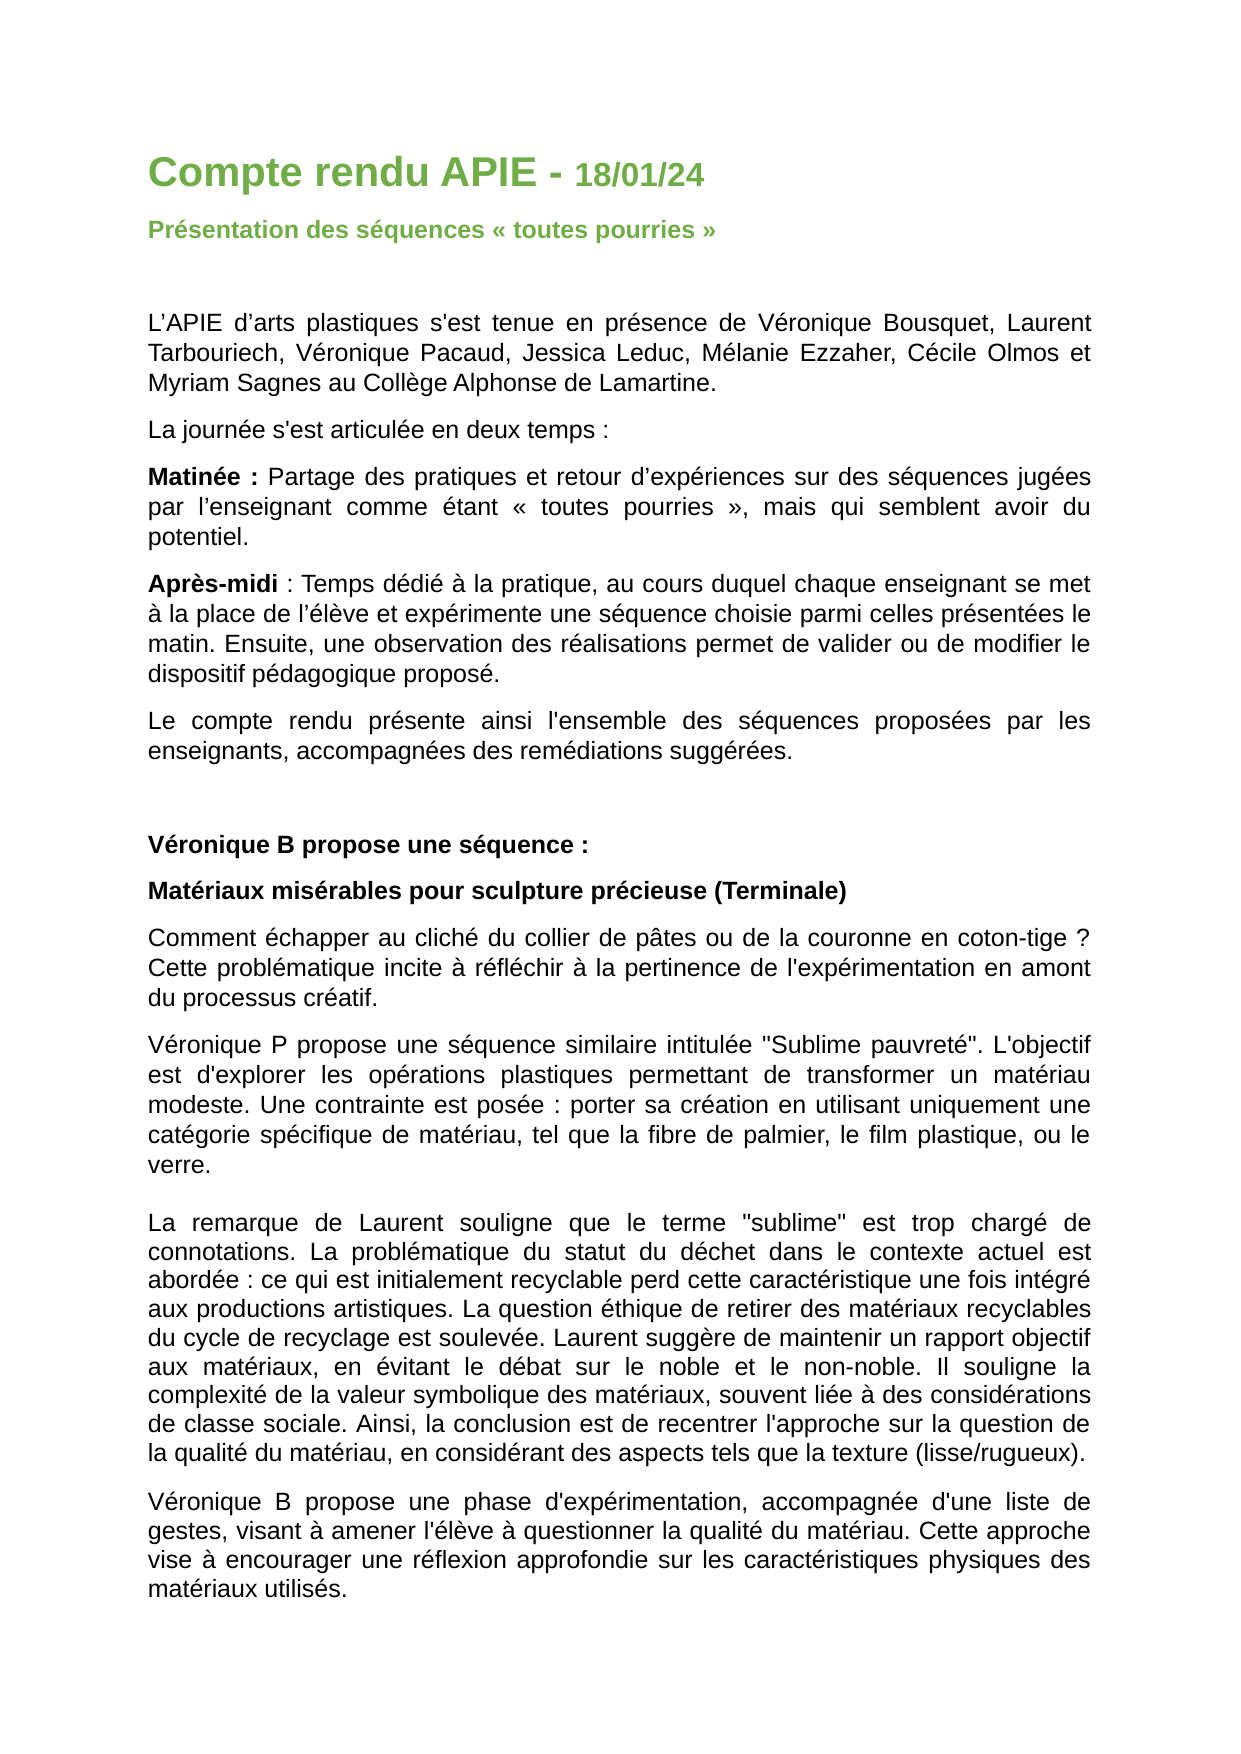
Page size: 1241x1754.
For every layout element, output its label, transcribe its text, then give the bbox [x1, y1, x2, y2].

text Véronique P propose une séquence similaire intitulée "Sublime pauvreté". L'objectif est d'explorer les opérations plastiques permettant de transformer un matériau modeste. Une contrainte est posée : porter sa création en utilisant uniquement une catégorie spécifique de matériau, tel que la fibre de palmier, le film plastique, ou le verre. [148, 1030, 1093, 1179]
text Après-midi : Temps dédié à la pratique, au cours duquel chaque enseignant se met à la place de l’élève et expérimente une séquence choisie parmi celles présentées le matin. Ensuite, une observation des réalisations permet de valider ou de modifier le dispositif pédagogique proposé. [148, 569, 1093, 688]
text La remarque de Laurent souligne que le terme "sublime" est trop chargé de connotations. La problématique du statut du déchet dans le contexte actuel est abordée : ce qui est initialement recyclable perd cette caractéristique une fois intégré aux productions artistiques. La question éthique de retirer des matériaux recyclables du cycle de recyclage est soulevée. Laurent suggère de maintenir un rapport objectif aux matériaux, en évitant le débat sur le noble et le non-noble. Il souligne la complexité de la valeur symbolique des matériaux, souvent liée à des considérations de classe sociale. Ainsi, la conclusion est de recentrer l'approche sur la question de la qualité du matériau, en considérant des aspects tels que la texture (lisse/rugueux). [148, 1208, 1093, 1466]
text Matériaux misérables pour sculpture précieuse (Terminale) [148, 876, 1093, 905]
text Compte rendu APIE - 18/01/24 [148, 148, 1093, 196]
text Matinée : Partage des pratiques et retour d’expériences sur des séquences jugées par l’enseignant comme étant « toutes pourries », mais qui semblent avoir du potentiel. [148, 462, 1093, 551]
text Véronique B propose une phase d'expérimentation, accompagnée d'une liste de gestes, visant à amener l'élève à questionner la qualité du matériau. Cette approche vise à encourager une réflexion approfondie sur les caractéristiques physiques des matériaux utilisés. [148, 1487, 1093, 1602]
text L’APIE d’arts plastiques s'est tenue en présence de Véronique Bousquet, Laurent Tarbouriech, Véronique Pacaud, Jessica Leduc, Mélanie Ezzaher, Cécile Olmos et Myriam Sagnes au Collège Alphonse de Lamartine. [148, 308, 1093, 397]
text La journée s'est articulée en deux temps : [148, 415, 1093, 444]
text Comment échapper au cliché du collier de pâtes ou de la couronne en coton-tige ? Cette problématique incite à réfléchir à la pertinence de l'expérimentation en amont du processus créatif. [148, 923, 1093, 1012]
text Véronique B propose une séquence : [148, 829, 1093, 858]
text Présentation des séquences « toutes pourries » [148, 214, 1093, 243]
text Le compte rendu présente ainsi l'ensemble des séquences proposées par les enseignants, accompagnées des remédiations suggérées. [148, 706, 1093, 765]
